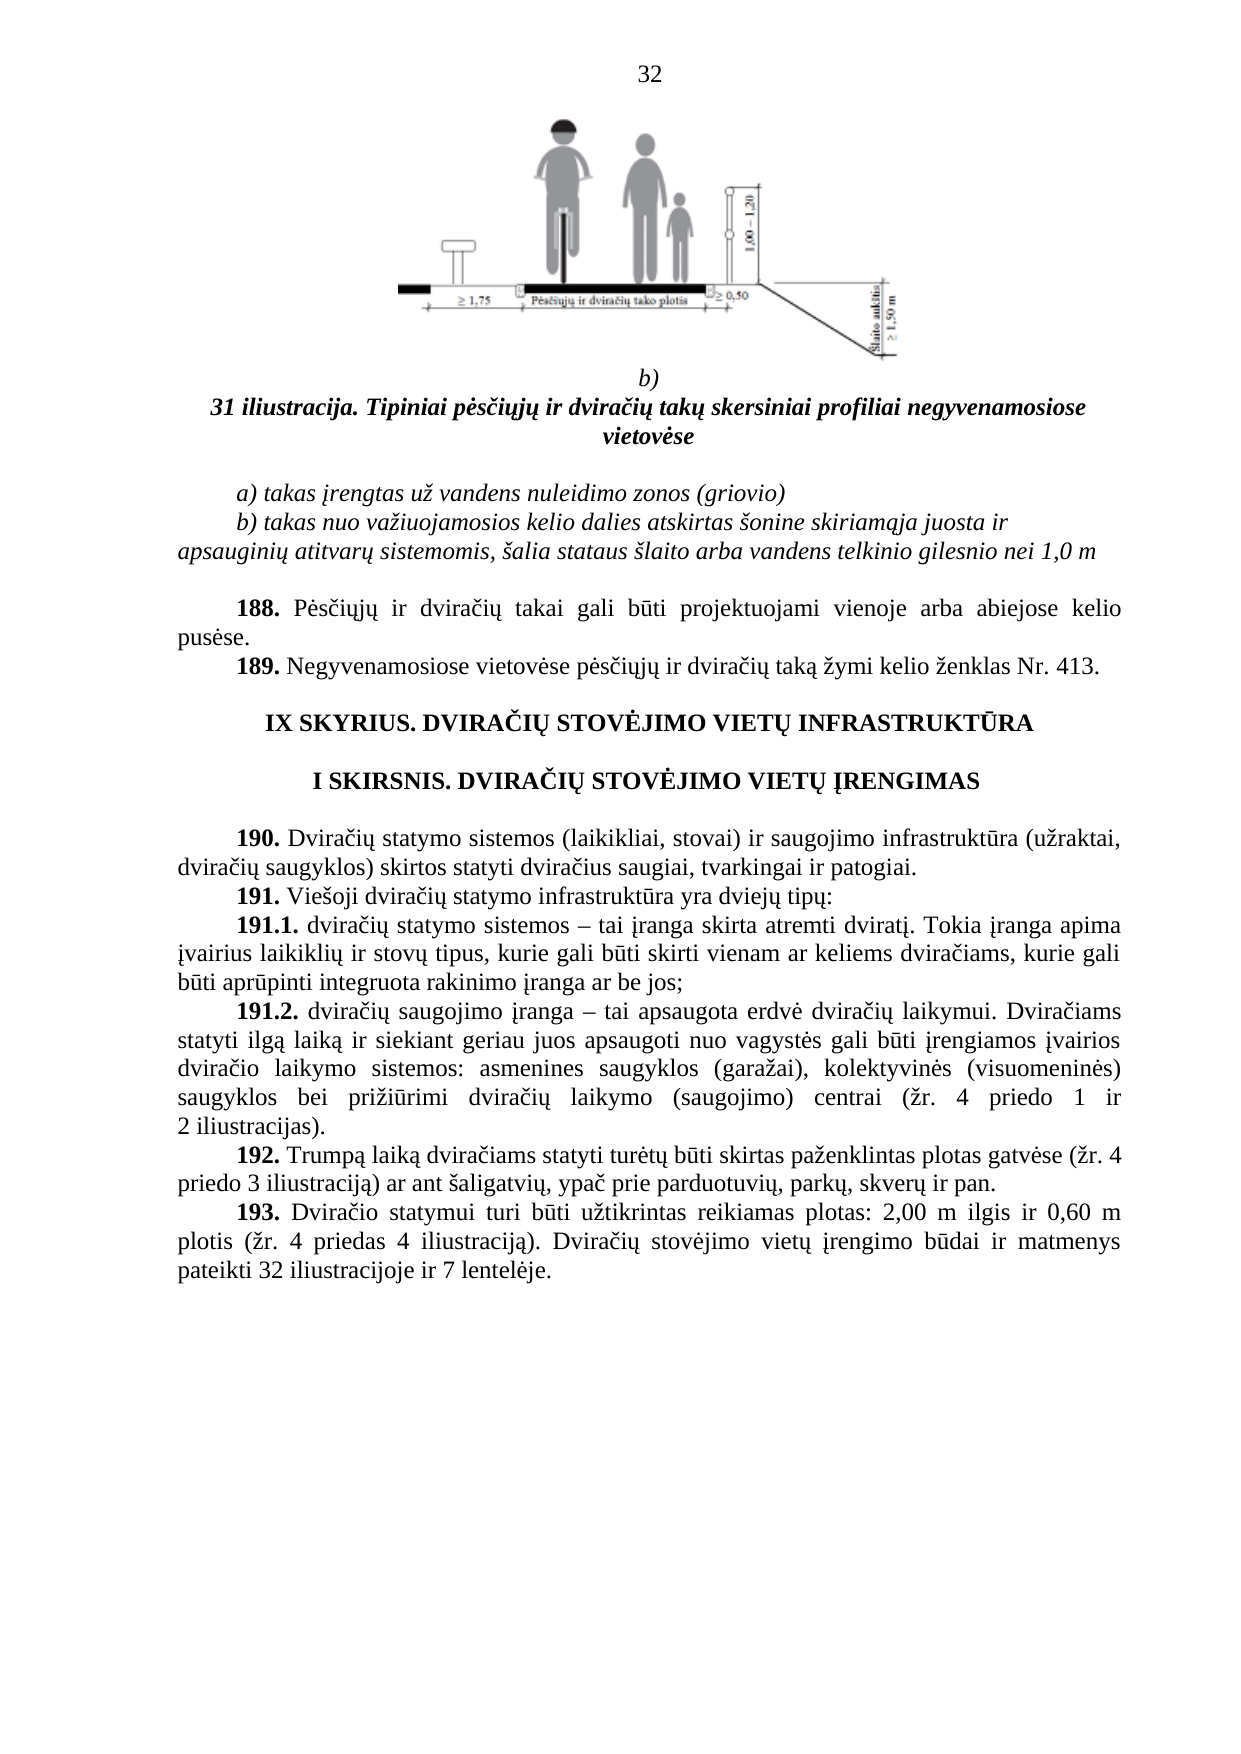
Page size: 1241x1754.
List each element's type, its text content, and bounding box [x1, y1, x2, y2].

text 191.2. dviračių saugojimo įranga – tai apsaugota erdvė dviračių laikymui. Dviračiams statyti ilgą laiką ir siekiant geriau juos apsaugoti nuo vagystės gali būti įrengiamos įvairios dviračio laikymo sistemos: asmenines saugyklos (garažai), kolektyvinės (visuomeninės) saugyklos bei prižiūrimi dviračių laikymo (saugojimo) centrai (žr. 4 priedo 1 ir 2 iliustracijas). [177, 996, 1122, 1140]
text IX SKYRIUS. DVIRAČIŲ STOVĖJIMO VIETŲ INFRASTRUKTŪRA [177, 708, 1122, 737]
text b) takas nuo važiuojamosios kelio dalies atskirtas šonine skiriamąja juosta ir apsauginių atitvarų sistemomis, šalia stataus šlaito arba vandens telkinio gilesnio nei 1,0 m [177, 507, 1122, 565]
text 190. Dviračių statymo sistemos (laikikliai, stovai) ir saugojimo infrastruktūra (užraktai, dviračių saugyklos) skirtos statyti dviračius saugiai, tvarkingai ir patogiai. [177, 823, 1122, 881]
text 192. Trumpą laiką dviračiams statyti turėtų būti skirtas paženklintas plotas gatvėse (žr. 4 priedo 3 iliustraciją) ar ant šaligatvių, ypač prie parduotuvių, parkų, skverų ir pan. [177, 1140, 1122, 1197]
text 31 iliustracija. Tipiniai pėsčiųjų ir dviračių takų skersiniai profiliai negyvenamosiose vietovėse [177, 392, 1122, 450]
text 188. Pėsčiųjų ir dviračių takai gali būti projektuojami vienoje arba abiejose kelio pusėse. [177, 593, 1122, 651]
text a) takas įrengtas už vandens nuleidimo zonos (griovio) [177, 478, 1122, 507]
text 189. Negyvenamosiose vietovėse pėsčiųjų ir dviračių taką žymi kelio ženklas Nr. 413. [177, 651, 1122, 680]
text 191. Viešoji dviračių statymo infrastruktūra yra dviejų tipų: [177, 881, 1122, 910]
text b) [177, 363, 1122, 392]
text 193. Dviračio statymui turi būti užtikrintas reikiamas plotas: 2,00 m ilgis ir 0,60 m plotis (žr. 4 priedas 4 iliustraciją). Dviračių stovėjimo vietų įrengimo būdai ir matmenys pateikti 32 iliustracijoje ir 7 lentelėje. [177, 1197, 1122, 1283]
text 191.1. dviračių statymo sistemos – tai įranga skirta atremti dviratį. Tokia įranga apima įvairius laikiklių ir stovų tipus, kurie gali būti skirti vienam ar keliems dviračiams, kurie gali būti aprūpinti integruota rakinimo įranga ar be jos; [177, 910, 1122, 996]
text I SKIRSNIS. DVIRAČIŲ STOVĖJIMO VIETŲ ĮRENGIMAS [177, 766, 1122, 795]
